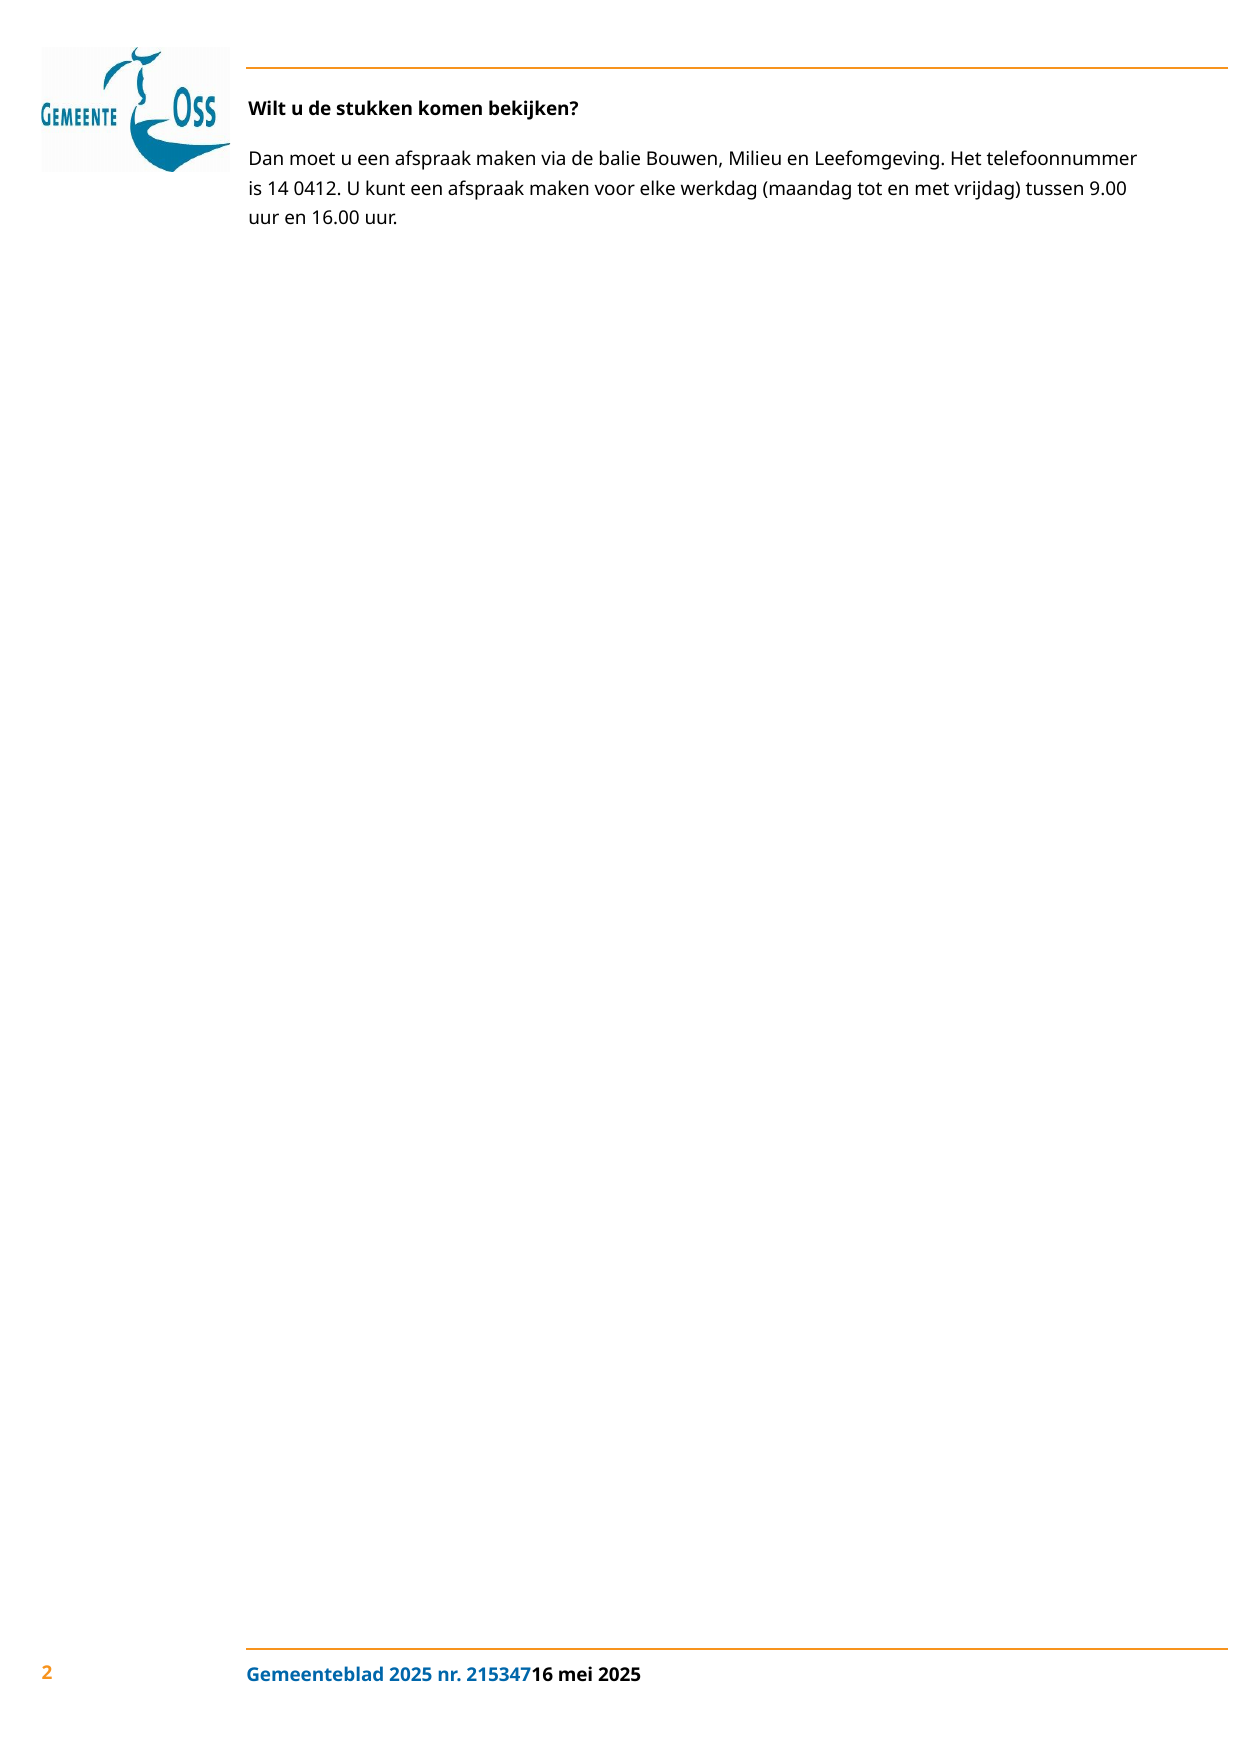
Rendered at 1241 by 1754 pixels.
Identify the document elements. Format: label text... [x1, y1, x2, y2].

text Wilt u de stukken komen bekijken? [248, 95, 1152, 121]
text Dan moet u een afspraak maken via de balie Bouwen, Milieu en Leefomgeving. Het telefoonnummer is 14 0412. U kunt een afspraak maken voor elke werkdag (maandag tot en met vrijdag) tussen 9.00 uur en 16.00 uur. [248, 145, 1152, 230]
picture [41, 47, 231, 172]
